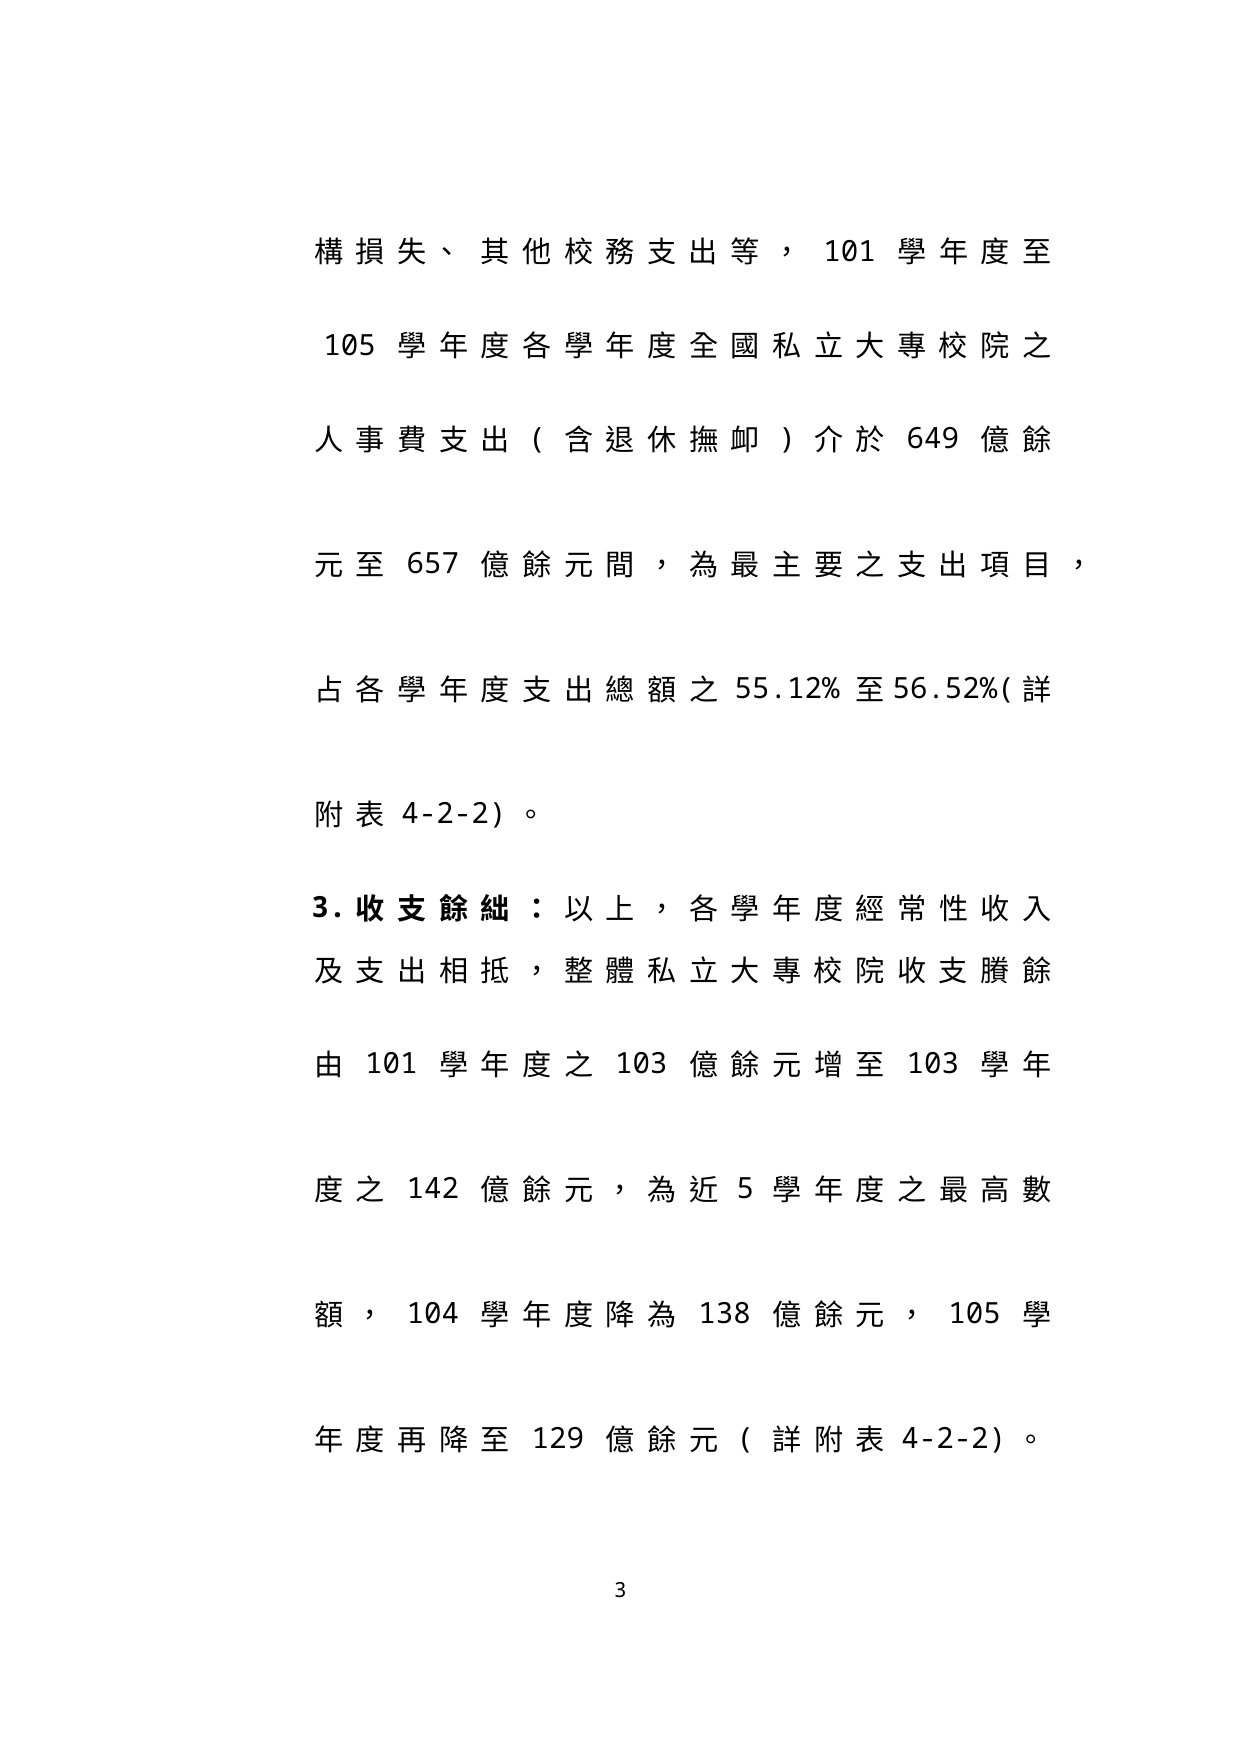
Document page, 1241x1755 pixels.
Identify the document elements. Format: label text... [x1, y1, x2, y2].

text 3.收支餘絀：以上，各學年度經常性收入及支出相抵，整體私立大專校院收支賸餘由101學年度之103億餘元增至103學年度之142億餘元，為近5學年度之最高數額，104學年度降為138億餘元，105學年度再降至129億餘元(詳附表4-2-2)。 [271, 865, 1058, 1490]
text 2.支出(經常門)：包括人事費支出(含退休撫卹)、業務費(不含折舊及攤銷)、折舊及攤銷、獎學金支出、補助弱勢清寒學生之助學性支出、建築物及設備之維護費用、利息費用、各項投資基金及附屬機構損失、其他校務支出等，101學年度至105學年度各學年度全國私立大專校院之人事費支出(含退休撫卹)介於649億餘元至657億餘元間，為最主要之支出項目，占各學年度支出總額之55.12%至56.52%(詳附表4-2-2)。 [271, 177, 1058, 865]
